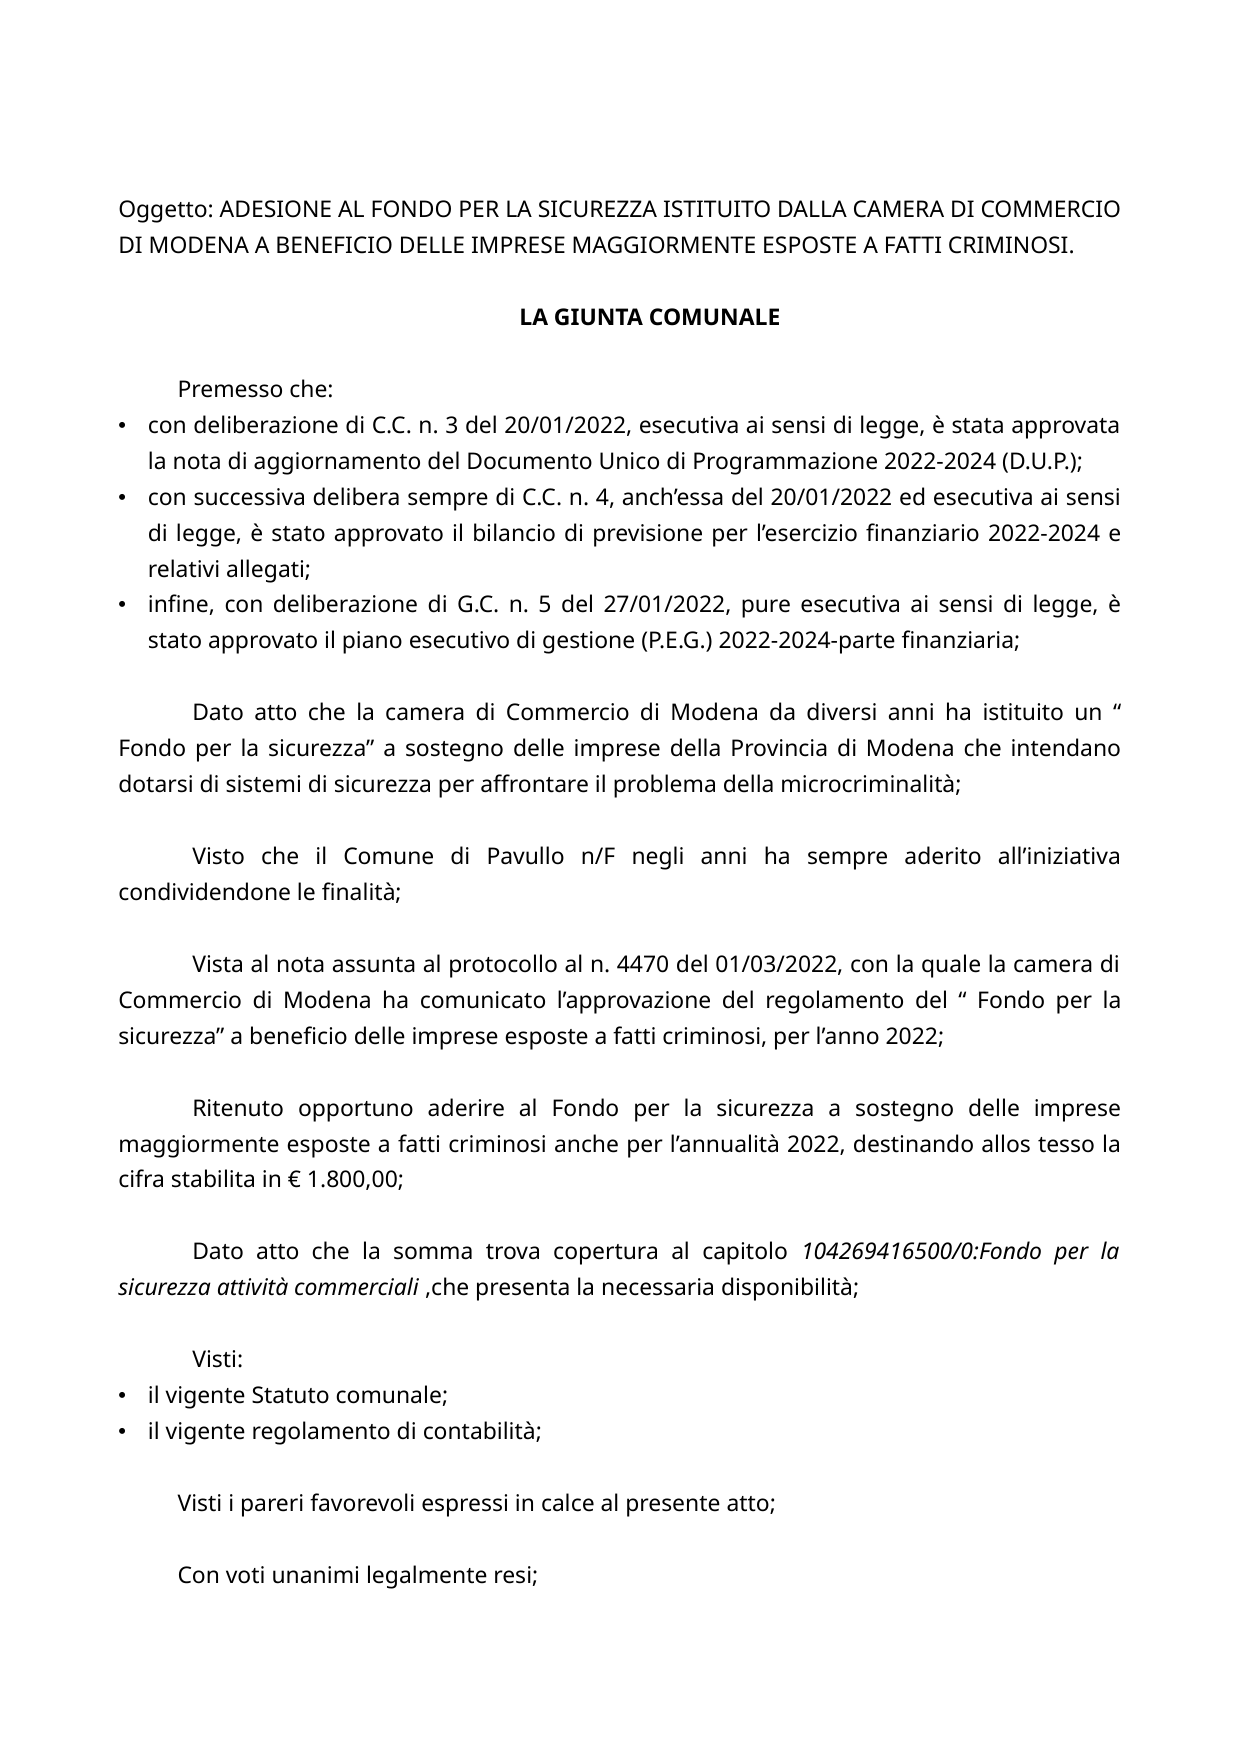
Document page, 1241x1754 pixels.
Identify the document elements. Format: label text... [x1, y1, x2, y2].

text Visti i pareri favorevoli espressi in calce al presente atto; [118, 1487, 1122, 1518]
list il vigente Statuto comunale; [118, 1379, 1122, 1410]
text Dato atto che la somma trova copertura al capitolo 104269416500/0:Fondo per la sicurezza attività commerciali ,che presenta la necessaria disponibilità; [118, 1235, 1122, 1302]
text Dato atto che la camera di Commercio di Modena da diversi anni ha istituito un “ Fondo per la sicurezza” a sostegno delle imprese della Provincia di Modena che intendano dotarsi di sistemi di sicurezza per affrontare il problema della microcriminalità; [118, 696, 1122, 799]
list con deliberazione di C.C. n. 3 del 20/01/2022, esecutiva ai sensi di legge, è stata approvata la nota di aggiornamento del Documento Unico di Programmazione 2022-2024 (D.U.P.); [118, 409, 1122, 476]
text Ritenuto opportuno aderire al Fondo per la sicurezza a sostegno delle imprese maggiormente esposte a fatti criminosi anche per l’annualità 2022, destinando allos tesso la cifra stabilita in € 1.800,00; [118, 1092, 1122, 1195]
text Premesso che: [118, 373, 1122, 404]
text Vista al nota assunta al protocollo al n. 4470 del 01/03/2022, con la quale la camera di Commercio di Modena ha comunicato l’approvazione del regolamento del “ Fondo per la sicurezza” a beneficio delle imprese esposte a fatti criminosi, per l’anno 2022; [118, 948, 1122, 1051]
list il vigente regolamento di contabilità; [118, 1415, 1122, 1446]
list infine, con deliberazione di G.C. n. 5 del 27/01/2022, pure esecutiva ai sensi di legge, è stato approvato il piano esecutivo di gestione (P.E.G.) 2022-2024-parte finanziaria; [118, 588, 1122, 656]
list con successiva delibera sempre di C.C. n. 4, anch’essa del 20/01/2022 ed esecutiva ai sensi di legge, è stato approvato il bilancio di previsione per l’esercizio finanziario 2022-2024 e relativi allegati; [118, 481, 1122, 584]
text Con voti unanimi legalmente resi; [118, 1559, 1122, 1590]
text Oggetto: ADESIONE AL FONDO PER LA SICUREZZA ISTITUITO DALLA CAMERA DI COMMERCIO DI MODENA A BENEFICIO DELLE IMPRESE MAGGIORMENTE ESPOSTE A FATTI CRIMINOSI. [118, 193, 1122, 260]
text Visto che il Comune di Pavullo n/F negli anni ha sempre aderito all’iniziativa condividendone le finalità; [118, 840, 1122, 907]
text LA GIUNTA COMUNALE [118, 301, 1122, 332]
text Visti: [118, 1343, 1122, 1374]
